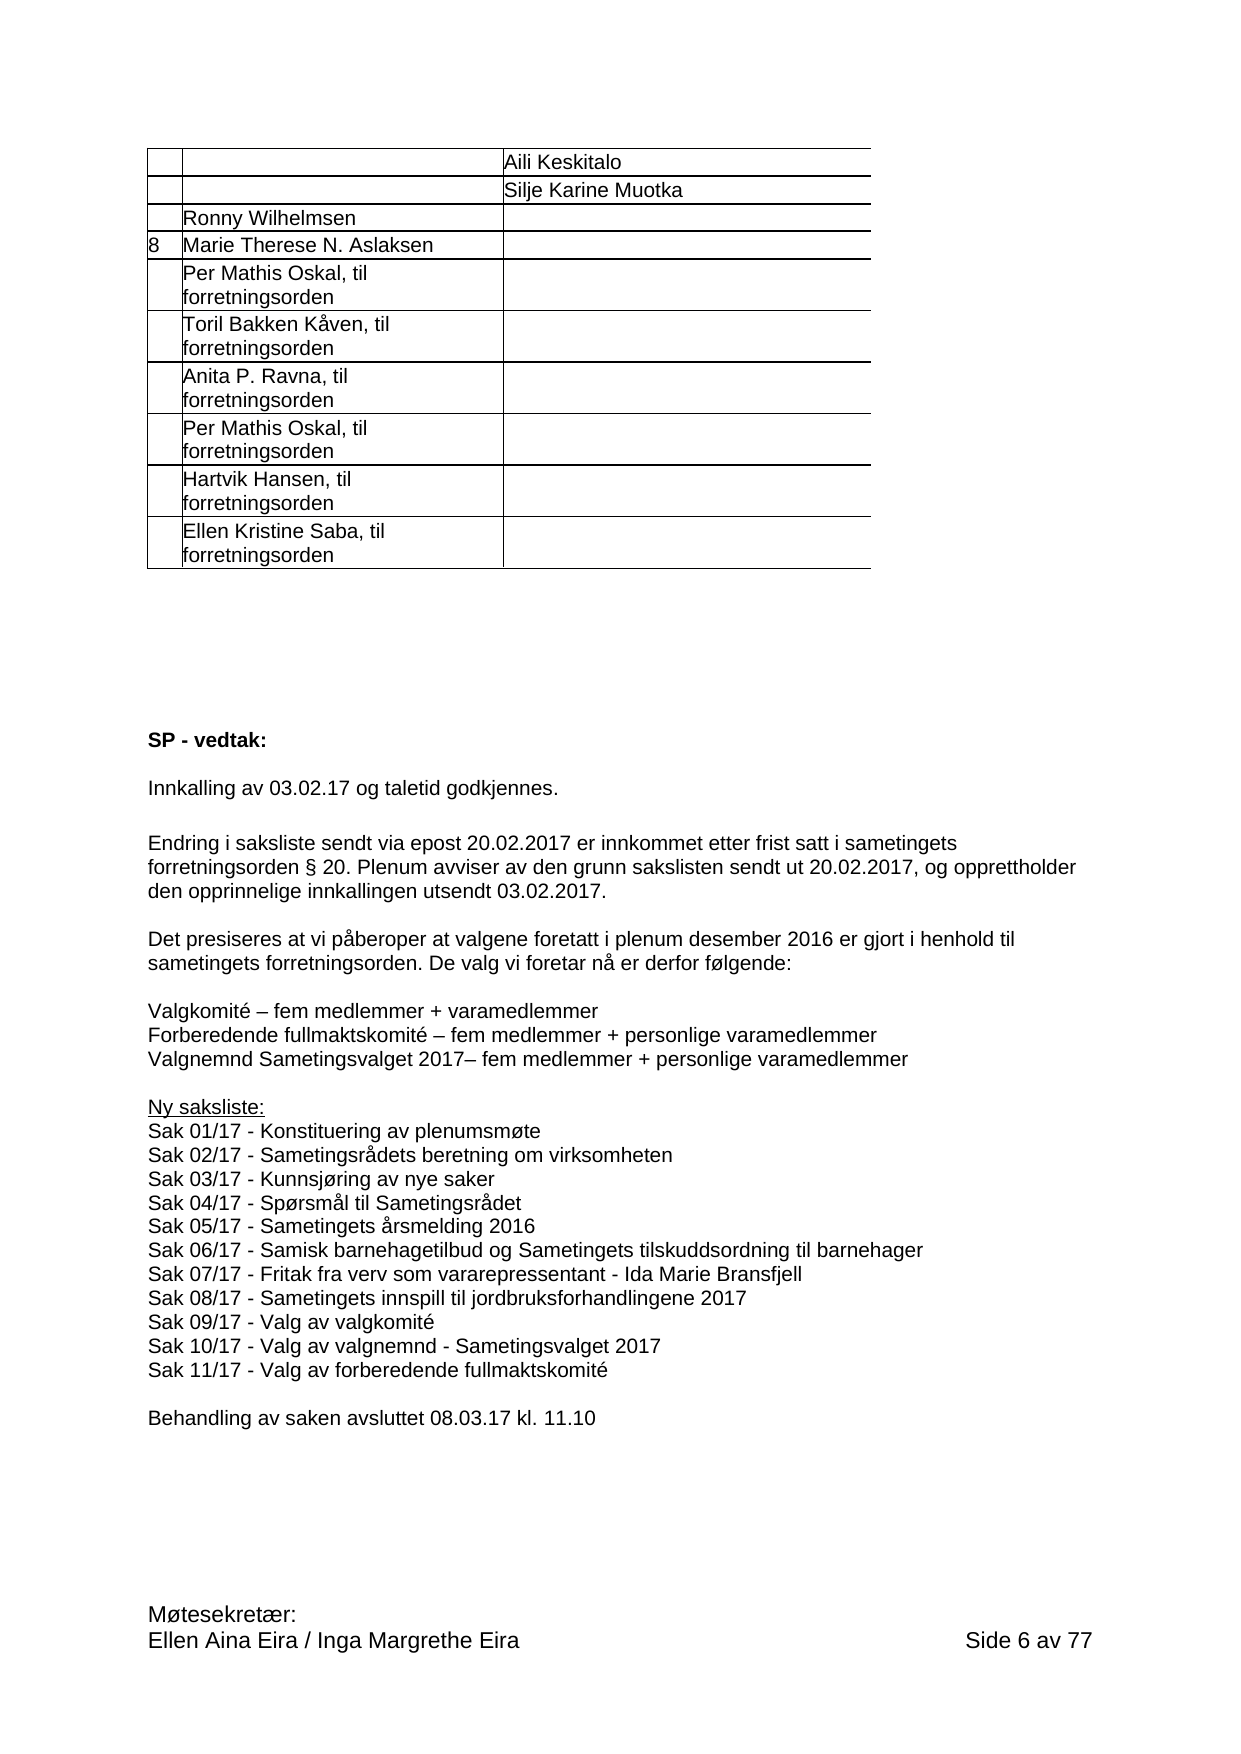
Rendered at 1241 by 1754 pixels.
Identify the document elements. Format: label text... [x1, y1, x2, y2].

table_cell Per Mathis Oskal, til forretningsorden [183, 414, 503, 464]
table_cell [504, 363, 871, 413]
table_cell [504, 311, 871, 361]
table_cell [504, 232, 871, 258]
table_cell Hartvik Hansen, til forretningsorden [183, 466, 503, 516]
table_cell [183, 149, 503, 175]
table_cell Ellen Kristine Saba, til forretningsorden [183, 517, 503, 567]
text SP - vedtak: [148, 727, 1093, 751]
table_cell [148, 177, 182, 203]
table_cell 8 [148, 232, 182, 258]
table_cell [183, 177, 503, 203]
table_cell Toril Bakken Kåven, til forretningsorden [183, 311, 503, 361]
table_cell [504, 517, 871, 567]
table_cell [504, 414, 871, 464]
table_cell Ronny Wilhelmsen [183, 205, 503, 230]
table_header Innkalling av 03.02.17 og taletid godkjennes. Endring i saksliste sendt via epost 20.02.2017 er innkommet etter frist satt i sametingets forretningsorden § 20. Plenum avviser av den grunn sakslisten sendt ut 20.02.2017, og opprettholder den opprinnelige innkallingen utsendt 03.02.2017. Det presiseres at vi påberoper at valgene foretatt i plenum desember 2016 er gjort i henhold til sametingets forretningsorden. De valg vi foretar nå er derfor følgende: Valgkomité – fem medlemmer + varamedlemmer Forberedende fullmaktskomité – fem medlemmer + personlige varamedlemmer Valgnemnd Sametingsvalget 2017– fem medlemmer + personlige varamedlemmer Ny saksliste: Sak 01/17 - Konstituering av plenumsmøte Sak 02/17 - Sametingsrådets beretning om virksomheten Sak 03/17 - Kunnsjøring av nye saker Sak 04/17 - Spørsmål til Sametingsrådet Sak 05/17 - Sametingets årsmelding 2016 Sak 06/17 - Samisk barnehagetilbud og Sametingets tilskuddsordning til barnehager Sak 07/17 - Fritak fra verv som vararepressentant - Ida Marie Bransfjell Sak 08/17 - Sametingets innspill til jordbruksforhandlingene 2017 Sak 09/17 - Valg av valgkomité Sak 10/17 - Valg av valgnemnd - Sametingsvalget 2017 Sak 11/17 - Valg av forberedende fullmaktskomité Behandling av saken avsluttet 08.03.17 kl. 11.10 [136, 776, 1104, 1461]
table_cell [148, 260, 182, 309]
table_cell [148, 517, 182, 567]
table_cell [504, 260, 871, 309]
table_cell [148, 205, 182, 230]
table_cell [148, 149, 182, 175]
table_header [136, 148, 1104, 652]
table_cell [504, 466, 871, 516]
table_cell Silje Karine Muotka [504, 177, 871, 203]
table_cell [504, 205, 871, 230]
table_cell [148, 311, 182, 361]
table_cell Aili Keskitalo [504, 149, 871, 175]
table_cell Marie Therese N. Aslaksen [183, 232, 503, 258]
table_cell [148, 363, 182, 413]
table_cell [148, 414, 182, 464]
table_cell Per Mathis Oskal, til forretningsorden [183, 260, 503, 309]
table_cell [148, 466, 182, 516]
table_cell Anita P. Ravna, til forretningsorden [183, 363, 503, 413]
